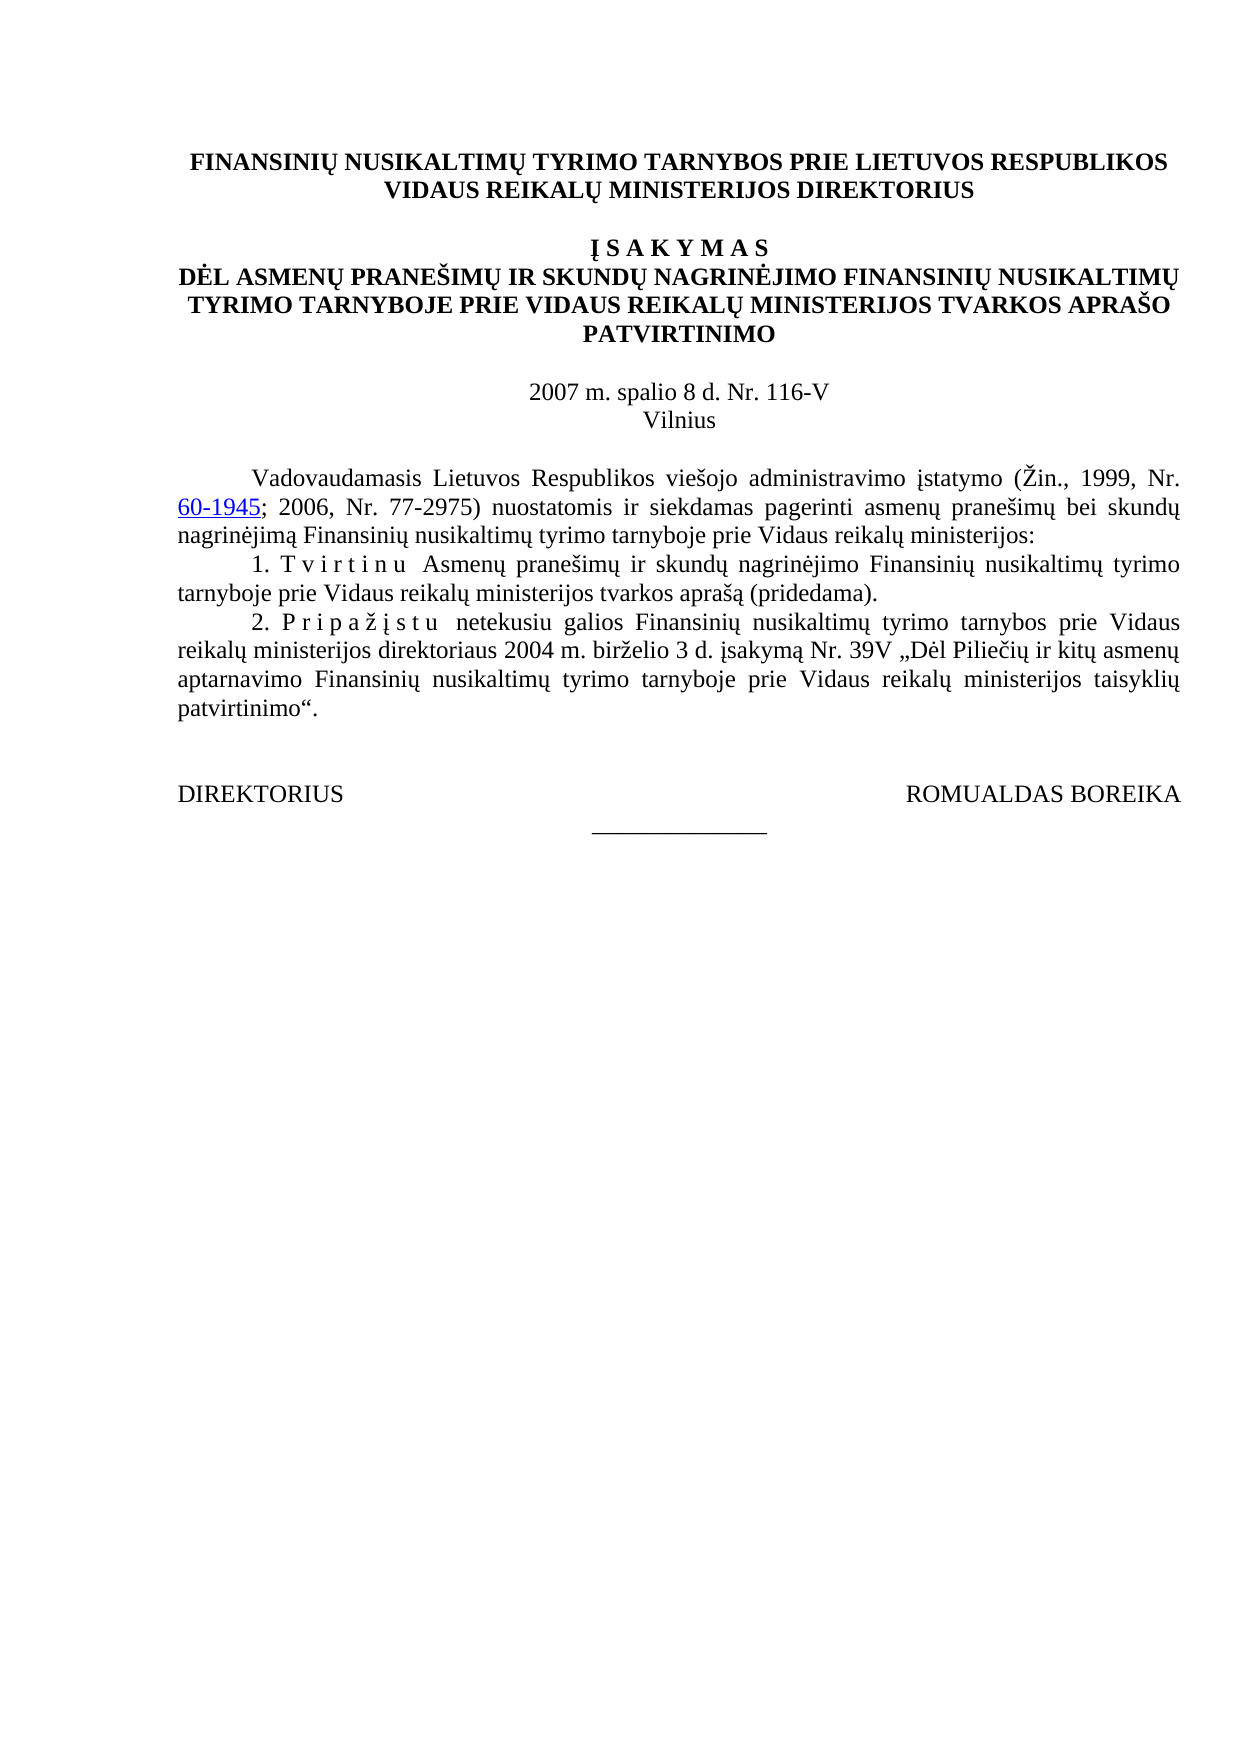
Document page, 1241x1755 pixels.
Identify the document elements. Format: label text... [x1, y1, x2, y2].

text ______________ [177, 808, 1181, 837]
text DĖL ASMENŲ PRANEŠIMŲ IR SKUNDŲ NAGRINĖJIMO FINANSINIŲ NUSIKALTIMŲ TYRIMO TARNYBOJE PRIE VIDAUS REIKALŲ MINISTERIJOS TVARKOS APRAŠO PATVIRTINIMO [177, 262, 1181, 348]
text 2. Pripažįstu netekusiu galios Finansinių nusikaltimų tyrimo tarnybos prie Vidaus reikalų ministerijos direktoriaus 2004 m. birželio 3 d. įsakymą Nr. 39V „Dėl Piliečių ir kitų asmenų aptarnavimo Finansinių nusikaltimų tyrimo tarnyboje prie Vidaus reikalų ministerijos taisyklių patvirtinimo“. [177, 607, 1181, 722]
text 2007 m. spalio 8 d. Nr. 116-V [177, 377, 1181, 406]
text 1. Tvirtinu Asmenų pranešimų ir skundų nagrinėjimo Finansinių nusikaltimų tyrimo tarnyboje prie Vidaus reikalų ministerijos tvarkos aprašą (pridedama). [177, 549, 1181, 607]
text FINANSINIŲ NUSIKALTIMŲ TYRIMO TARNYBOS PRIE LIETUVOS RESPUBLIKOS VIDAUS REIKALŲ MINISTERIJOS DIREKTORIUS [177, 147, 1181, 204]
text DIREKTORIUS ROMUALDAS BOREIKA [177, 779, 1181, 808]
text Į S A K Y M A S [177, 233, 1181, 262]
text Vilnius [177, 406, 1181, 434]
text Vadovaudamasis Lietuvos Respublikos viešojo administravimo įstatymo (Žin., 1999, Nr. 60-1945; 2006, Nr. 77-2975) nuostatomis ir siekdamas pagerinti asmenų pranešimų bei skundų nagrinėjimą Finansinių nusikaltimų tyrimo tarnyboje prie Vidaus reikalų ministerijos: [177, 463, 1181, 549]
